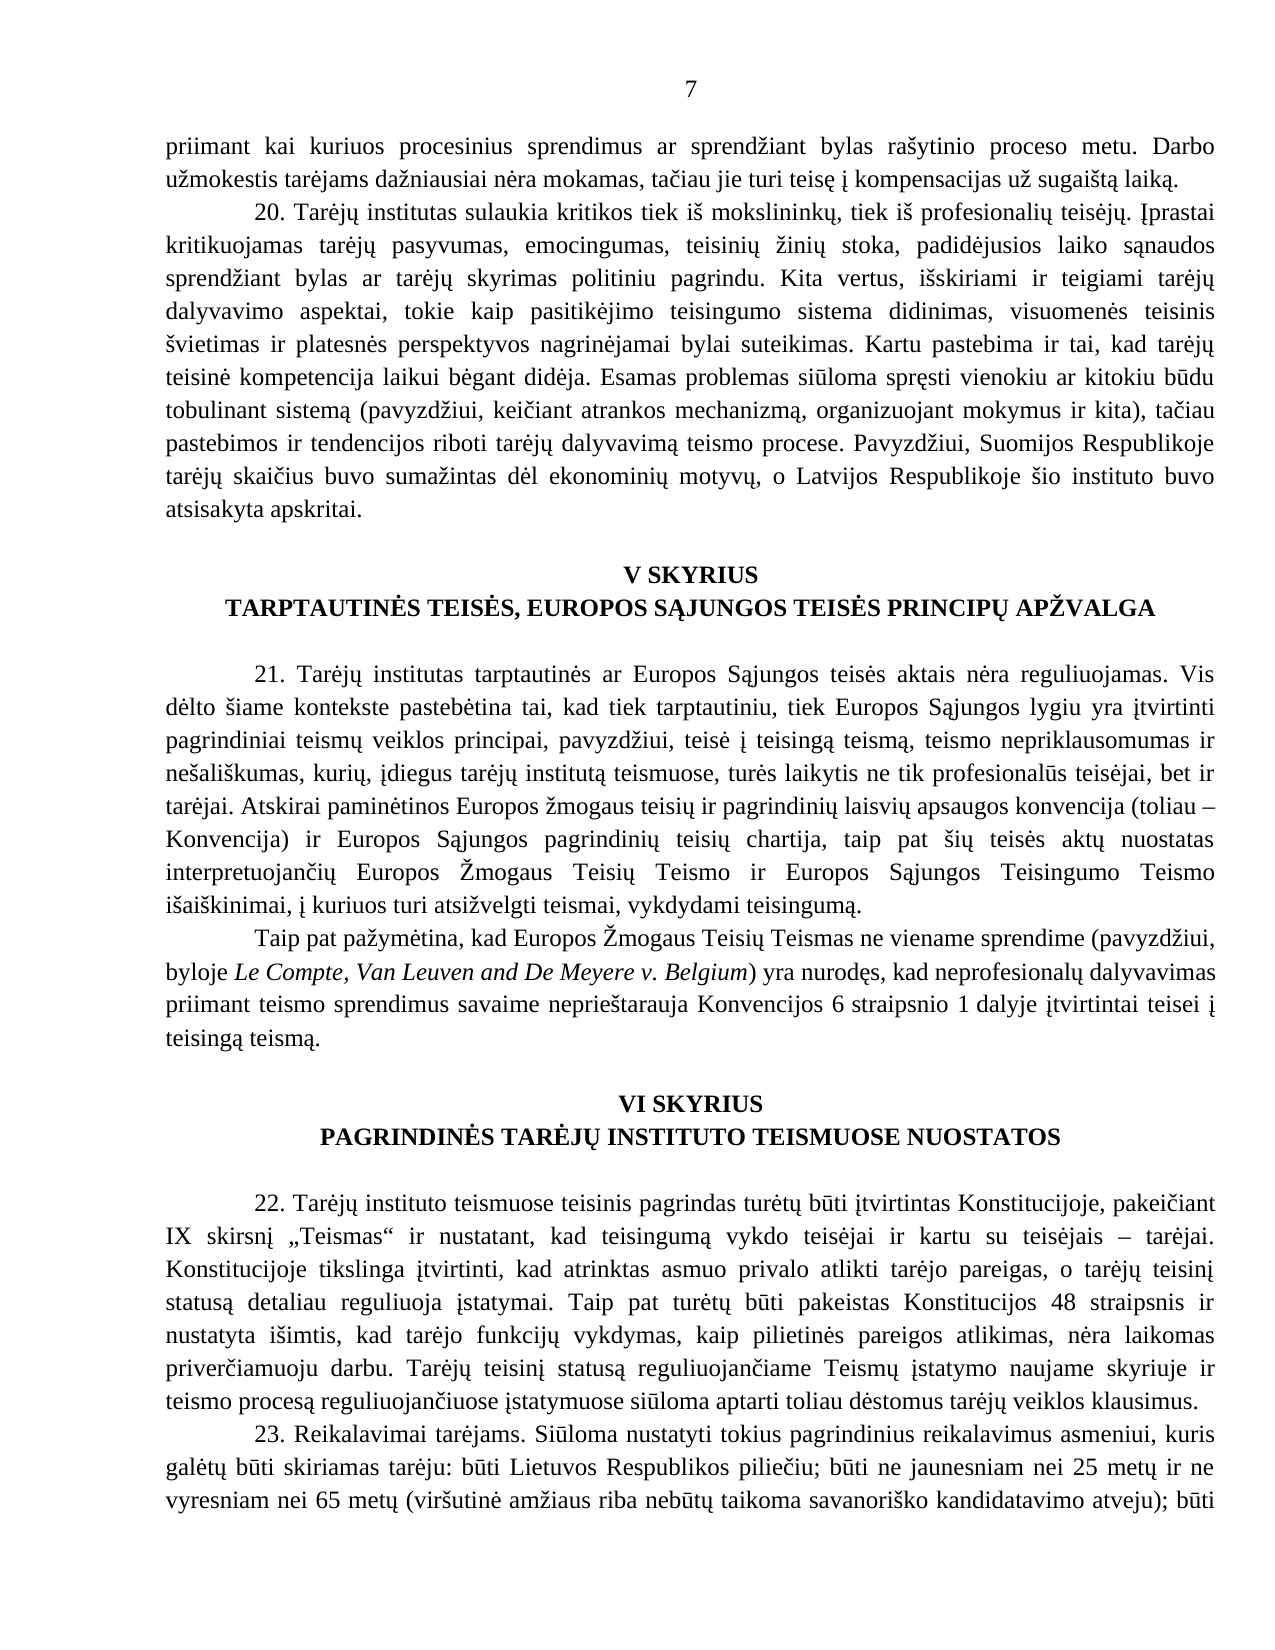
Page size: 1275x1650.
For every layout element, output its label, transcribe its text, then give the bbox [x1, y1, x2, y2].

text PAGRINDINĖS TARĖJŲ INSTITUTO TEISMUOSE NUOSTATOS [165, 1122, 1216, 1150]
text Taip pat pažymėtina, kad Europos Žmogaus Teisių Teismas ne viename sprendime (pavyzdžiui, byloje Le Compte, Van Leuven and De Meyere v. Belgium) yra nurodęs, kad neprofesionalų dalyvavimas priimant teismo sprendimus savaime neprieštarauja Konvencijos 6 straipsnio 1 dalyje įtvirtintai teisei į teisingą teismą. [165, 923, 1216, 1051]
text VI SKYRIUS [165, 1089, 1216, 1117]
text 23. Reikalavimai tarėjams. Siūloma nustatyti tokius pagrindinius reikalavimus asmeniui, kuris galėtų būti skiriamas tarėju: būti Lietuvos Respublikos piliečiu; būti ne jaunesniam nei 25 metų ir ne vyresniam nei 65 metų (viršutinė amžiaus riba nebūtų taikoma savanoriško kandidatavimo atveju); būti [165, 1419, 1216, 1514]
text priimant kai kuriuos procesinius sprendimus ar sprendžiant bylas rašytinio proceso metu. Darbo užmokestis tarėjams dažniausiai nėra mokamas, tačiau jie turi teisę į kompensacijas už sugaištą laiką. [165, 131, 1216, 193]
text 20. Tarėjų institutas sulaukia kritikos tiek iš mokslininkų, tiek iš profesionalių teisėjų. Įprastai kritikuojamas tarėjų pasyvumas, emocingumas, teisinių žinių stoka, padidėjusios laiko sąnaudos sprendžiant bylas ar tarėjų skyrimas politiniu pagrindu. Kita vertus, išskiriami ir teigiami tarėjų dalyvavimo aspektai, tokie kaip pasitikėjimo teisingumo sistema didinimas, visuomenės teisinis švietimas ir platesnės perspektyvos nagrinėjamai bylai suteikimas. Kartu pastebima ir tai, kad tarėjų teisinė kompetencija laikui bėgant didėja. Esamas problemas siūloma spręsti vienokiu ar kitokiu būdu tobulinant sistemą (pavyzdžiui, keičiant atrankos mechanizmą, organizuojant mokymus ir kita), tačiau pastebimos ir tendencijos riboti tarėjų dalyvavimą teismo procese. Pavyzdžiui, Suomijos Respublikoje tarėjų skaičius buvo sumažintas dėl ekonominių motyvų, o Latvijos Respublikoje šio instituto buvo atsisakyta apskritai. [165, 197, 1216, 523]
text V SKYRIUS [165, 560, 1216, 589]
text 21. Tarėjų institutas tarptautinės ar Europos Sąjungos teisės aktais nėra reguliuojamas. Vis dėlto šiame kontekste pastebėtina tai, kad tiek tarptautiniu, tiek Europos Sąjungos lygiu yra įtvirtinti pagrindiniai teismų veiklos principai, pavyzdžiui, teisė į teisingą teismą, teismo nepriklausomumas ir nešališkumas, kurių, įdiegus tarėjų institutą teismuose, turės laikytis ne tik profesionalūs teisėjai, bet ir tarėjai. Atskirai paminėtinos Europos žmogaus teisių ir pagrindinių laisvių apsaugos konvencija (toliau – Konvencija) ir Europos Sąjungos pagrindinių teisių chartija, taip pat šių teisės aktų nuostatas interpretuojančių Europos Žmogaus Teisių Teismo ir Europos Sąjungos Teisingumo Teismo išaiškinimai, į kuriuos turi atsižvelgti teismai, vykdydami teisingumą. [165, 659, 1216, 919]
text 22. Tarėjų instituto teismuose teisinis pagrindas turėtų būti įtvirtintas Konstitucijoje, pakeičiant IX skirsnį „Teismas“ ir nustatant, kad teisingumą vykdo teisėjai ir kartu su teisėjais – tarėjai. Konstitucijoje tikslinga įtvirtinti, kad atrinktas asmuo privalo atlikti tarėjo pareigas, o tarėjų teisinį statusą detaliau reguliuoja įstatymai. Taip pat turėtų būti pakeistas Konstitucijos 48 straipsnis ir nustatyta išimtis, kad tarėjo funkcijų vykdymas, kaip pilietinės pareigos atlikimas, nėra laikomas priverčiamuoju darbu. Tarėjų teisinį statusą reguliuojančiame Teismų įstatymo naujame skyriuje ir teismo procesą reguliuojančiuose įstatymuose siūloma aptarti toliau dėstomus tarėjų veiklos klausimus. [165, 1188, 1216, 1414]
text TARPTAUTINĖS TEISĖS, EUROPOS SĄJUNGOS TEISĖS PRINCIPŲ APŽVALGA [165, 593, 1216, 622]
